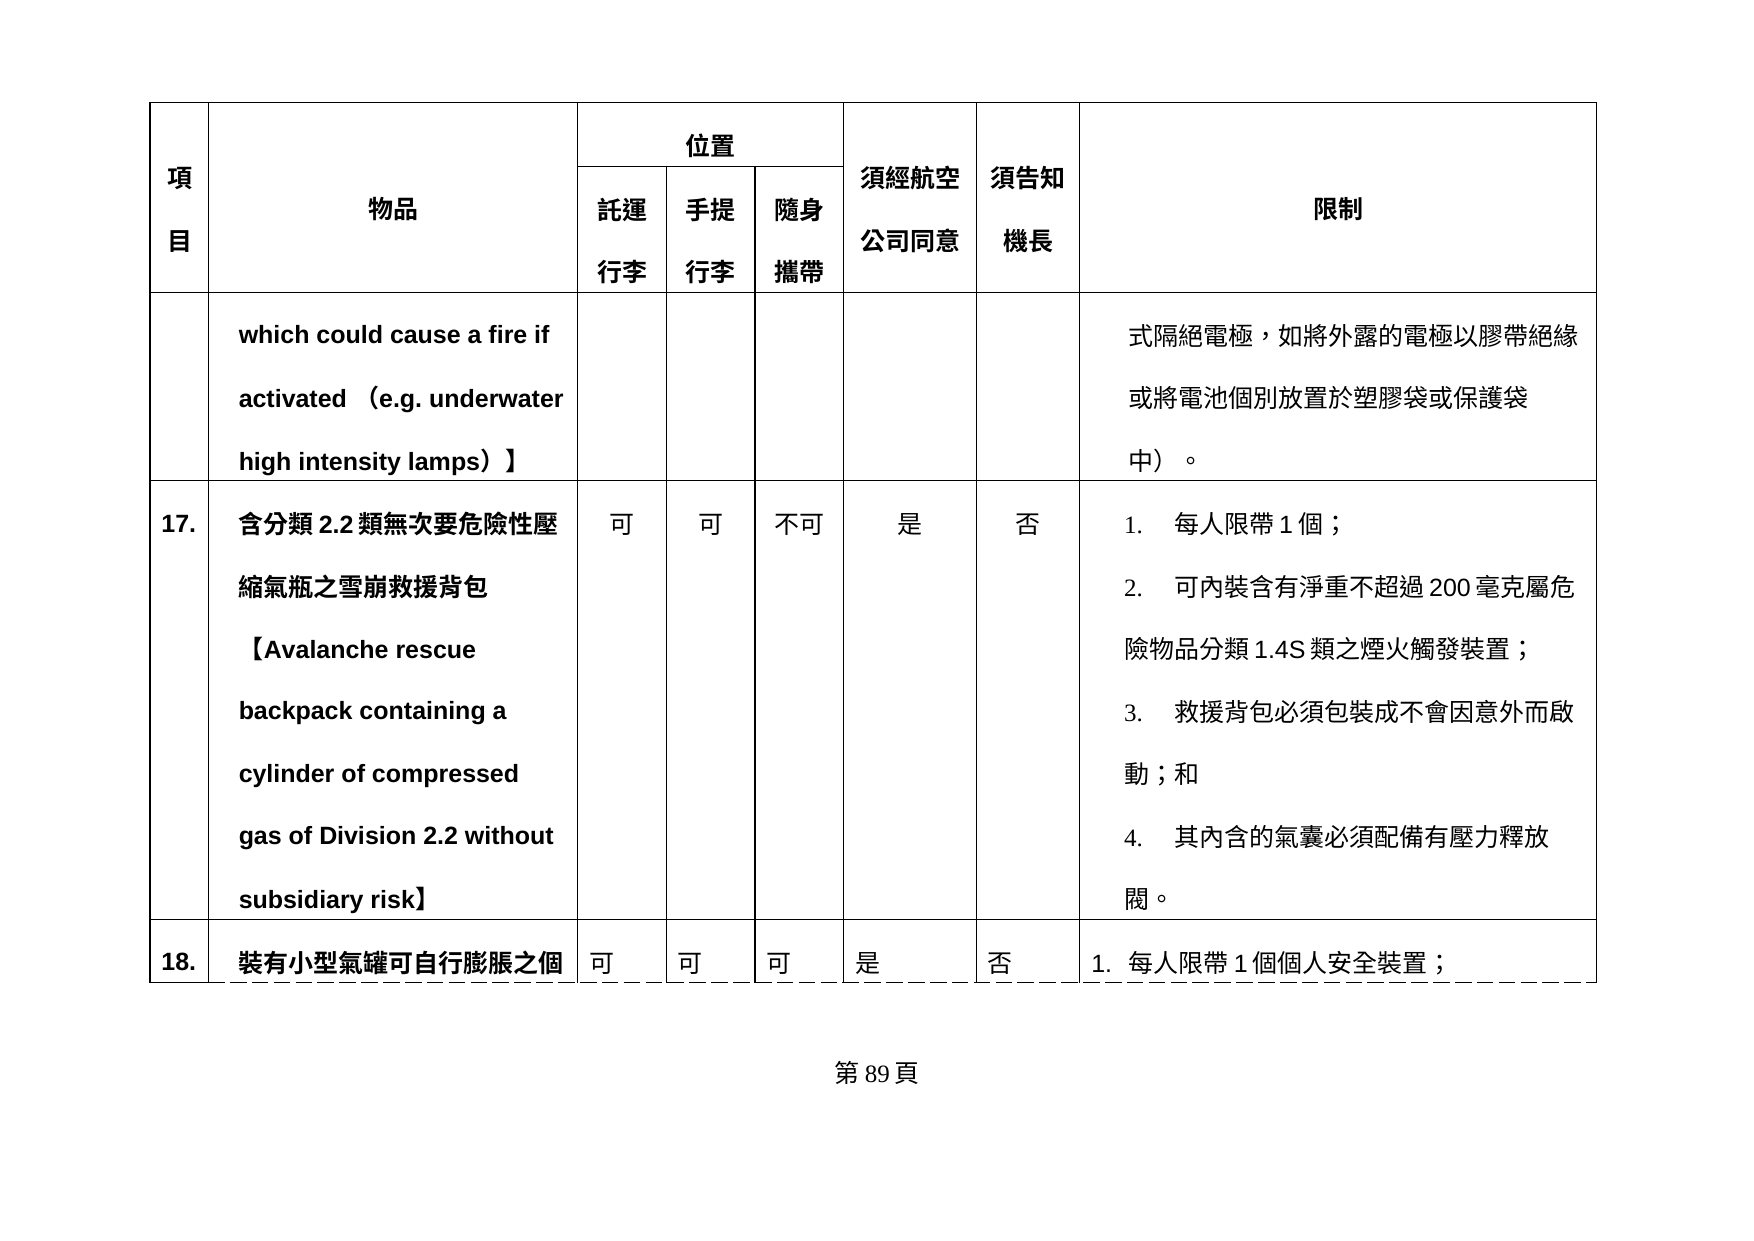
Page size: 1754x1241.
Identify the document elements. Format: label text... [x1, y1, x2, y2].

table_header 項目 [151, 103, 208, 292]
table_cell 隨身攜帶 [756, 167, 843, 292]
table_cell 不可 [756, 481, 843, 919]
table_cell 17. [151, 481, 208, 919]
table_cell 託運行李 [578, 167, 666, 292]
table_cell 可 [578, 920, 666, 982]
table_header 位置 [578, 103, 843, 166]
table_cell [977, 293, 1079, 480]
table_cell 可 [578, 481, 666, 919]
table_cell 可 [756, 920, 843, 982]
table_cell 是 [844, 481, 976, 919]
table_header 限制 [1080, 103, 1596, 292]
table_cell 每人限帶1個個人安全裝置； 個人安全裝備必須包裝成不會因意外而啟動； 僅限於二氧化碳或非易燃無毒性且無次要危險性之2.2類氣體； 僅限充氣使用； 裝備最多可裝置2個小型氣罐；和 最多攜帶2個備用氣罐。 [1080, 920, 1596, 982]
table_header 須告知機長 [977, 103, 1079, 292]
table_cell 含分類2.2類無次要危險性壓縮氣瓶之雪崩救援背包【Avalanche rescue backpack containing a cylinder of compressed gas of Division 2.2 without subsidiary risk】 [209, 481, 577, 919]
table_cell [578, 293, 666, 480]
table_cell 式隔絕電極，如將外露的電極以膠帶絕緣或將電池個別放置於塑膠袋或保護袋中）。 [1080, 293, 1596, 480]
table_cell [667, 293, 754, 480]
table_cell 是 [844, 920, 976, 982]
table_cell 否 [977, 481, 1079, 919]
table_cell which could cause a fire if activated （e.g. underwater high intensity lamps）】 [209, 293, 577, 480]
table_cell 可 [667, 920, 754, 982]
table_cell [151, 293, 208, 480]
table_cell 每人限帶1個； 可內裝含有淨重不超過200毫克屬危險物品分類1.4S類之煙火觸發裝置； 救援背包必須包裝成不會因意外而啟動；和 其內含的氣囊必須配備有壓力釋放閥。 [1080, 481, 1596, 919]
table_cell 18. [151, 920, 208, 982]
table_cell 手提行李 [667, 167, 754, 292]
table_cell [844, 293, 976, 480]
table_header 須經航空公司同意 [844, 103, 976, 292]
table_cell [756, 293, 843, 480]
table_cell 可 [667, 481, 754, 919]
table_cell 裝有小型氣罐可自行膨脹之個 [209, 920, 577, 982]
table_header 物品 [209, 103, 577, 292]
table_cell 否 [977, 920, 1079, 982]
